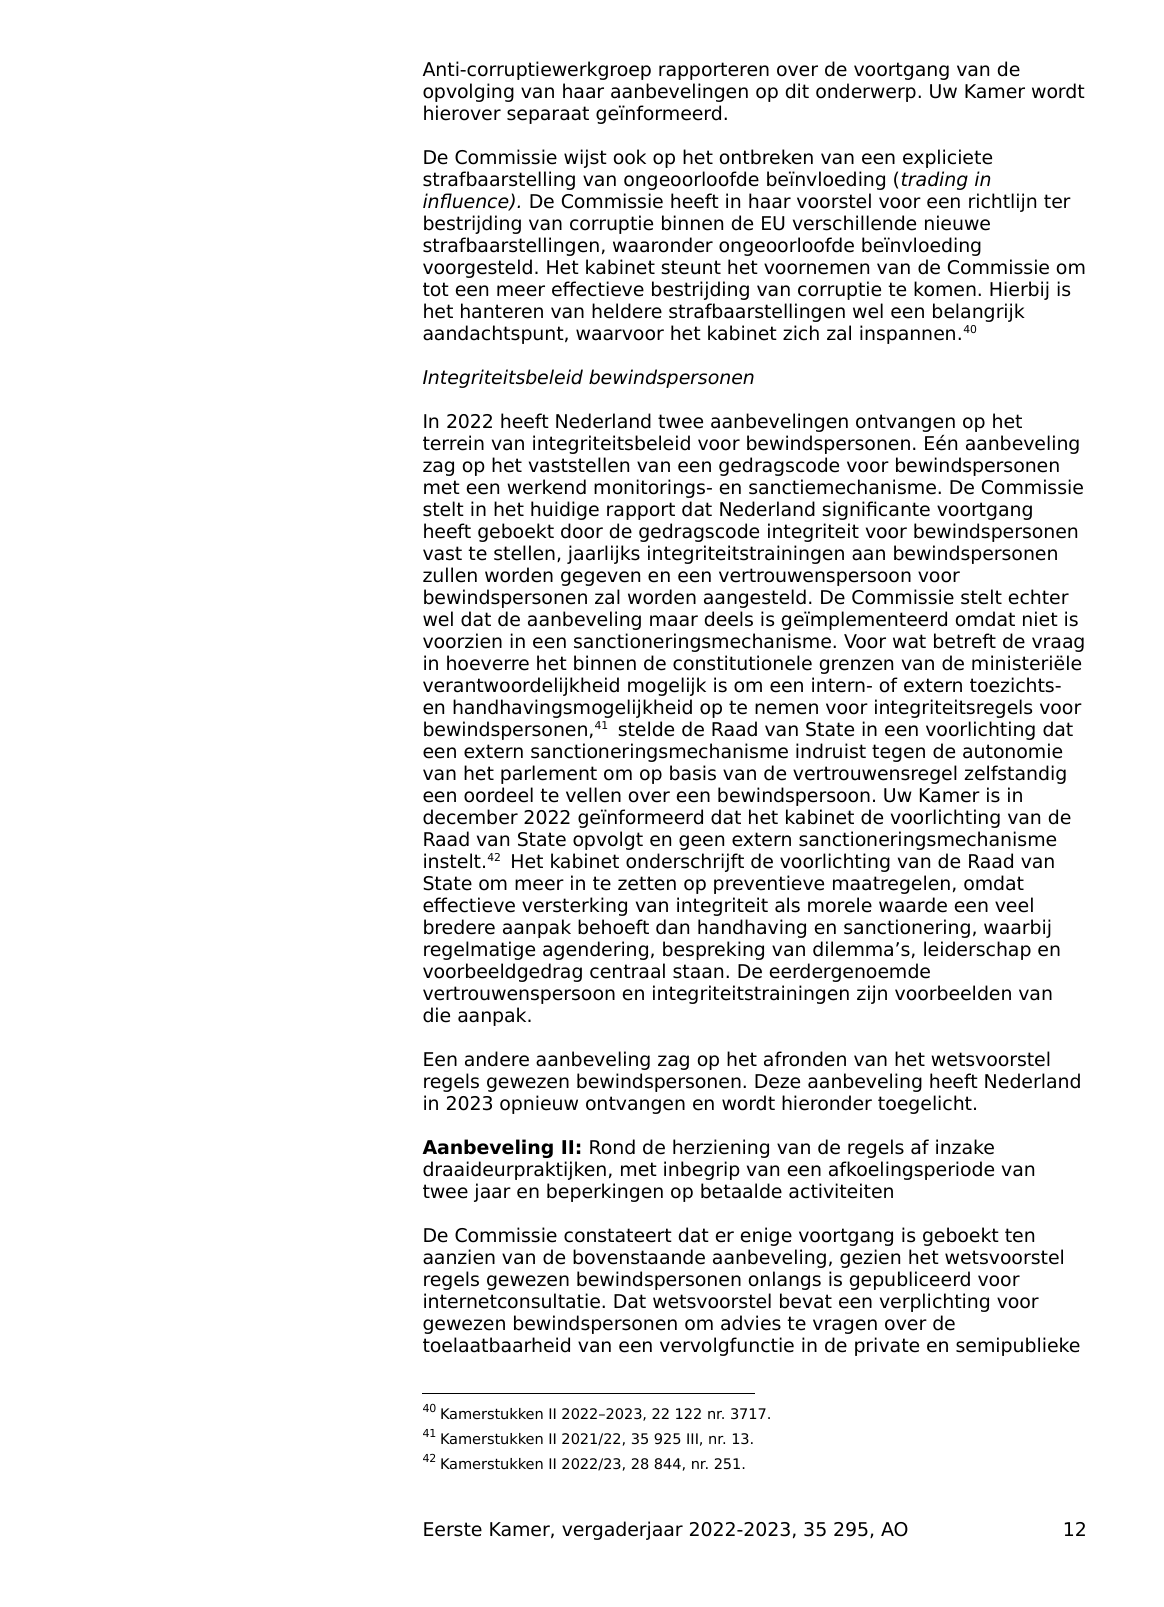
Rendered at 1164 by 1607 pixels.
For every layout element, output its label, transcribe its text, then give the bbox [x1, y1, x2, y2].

text Een andere aanbeveling zag op het afronden van het wetsvoorstel regels gewezen bewindspersonen. Deze aanbeveling heeft Nederland in 2023 opnieuw ontvangen en wordt hieronder toegelicht. [422, 1049, 1087, 1115]
text Aanbeveling II: Rond de herziening van de regels af inzake draaideurpraktijken, met inbegrip van een afkoelingsperiode van twee jaar en beperkingen op betaalde activiteiten [422, 1137, 1087, 1203]
text In 2022 heeft Nederland twee aanbevelingen ontvangen op het terrein van integriteitsbeleid voor bewindspersonen. Eén aanbeveling zag op het vaststellen van een gedragscode voor bewindspersonen met een werkend monitorings- en sanctiemechanisme. De Commissie stelt in het huidige rapport dat Nederland significante voortgang heeft geboekt door de gedragscode integriteit voor bewindspersonen vast te stellen, jaarlijks integriteitstrainingen aan bewindspersonen zullen worden gegeven en een vertrouwenspersoon voor bewindspersonen zal worden aangesteld. De Commissie stelt echter wel dat de aanbeveling maar deels is geïmplementeerd omdat niet is voorzien in een sanctioneringsmechanisme. Voor wat betreft de vraag in hoeverre het binnen de constitutionele grenzen van de ministeriële verantwoordelijkheid mogelijk is om een intern- of extern toezichts- en handhavingsmogelijkheid op te nemen voor integriteitsregels voor bewindspersonen, stelde de Raad van State in een voorlichting dat een extern sanctioneringsmechanisme indruist tegen de autonomie van het parlement om op basis van de vertrouwensregel zelfstandig een oordeel te vellen over een bewindspersoon. Uw Kamer is in december 2022 geïnformeerd dat het kabinet de voorlichting van de Raad van State opvolgt en geen extern sanctioneringsmechanisme instelt. Het kabinet onderschrijft de voorlichting van de Raad van State om meer in te zetten op preventieve maatregelen, omdat effectieve versterking van integriteit als morele waarde een veel bredere aanpak behoeft dan handhaving en sanctionering, waarbij regelmatige agendering, bespreking van dilemma’s, leiderschap en voorbeeldgedrag centraal staan. De eerdergenoemde vertrouwenspersoon en integriteitstrainingen zijn voorbeelden van die aanpak. [422, 411, 1087, 1027]
text Kamerstukken II 2022/23, 28 844, nr. 251. [422, 1452, 1087, 1474]
text Kamerstukken II 2022–2023, 22 122 nr. 3717. [422, 1402, 1087, 1424]
text De Commissie wijst ook op het ontbreken van een expliciete strafbaarstelling van ongeoorloofde beïnvloeding (trading in influence). De Commissie heeft in haar voorstel voor een richtlijn ter bestrijding van corruptie binnen de EU verschillende nieuwe strafbaarstellingen, waaronder ongeoorloofde beïnvloeding voorgesteld. Het kabinet steunt het voornemen van de Commissie om tot een meer effectieve bestrijding van corruptie te komen. Hierbij is het hanteren van heldere strafbaarstellingen wel een belangrijk aandachtspunt, waarvoor het kabinet zich zal inspannen. [422, 147, 1087, 345]
text Anti-corruptiewerkgroep rapporteren over de voortgang van de opvolging van haar aanbevelingen op dit onderwerp. Uw Kamer wordt hierover separaat geïnformeerd. [422, 59, 1087, 125]
subtitle Integriteitsbeleid bewindspersonen [422, 367, 1087, 389]
text De Commissie constateert dat er enige voortgang is geboekt ten aanzien van de bovenstaande aanbeveling, gezien het wetsvoorstel regels gewezen bewindspersonen onlangs is gepubliceerd voor internetconsultatie. Dat wetsvoorstel bevat een verplichting voor gewezen bewindspersonen om advies te vragen over de toelaatbaarheid van een vervolgfunctie in de private en semipublieke [422, 1225, 1087, 1357]
text Kamerstukken II 2021/22, 35 925 III, nr. 13. [422, 1427, 1087, 1449]
